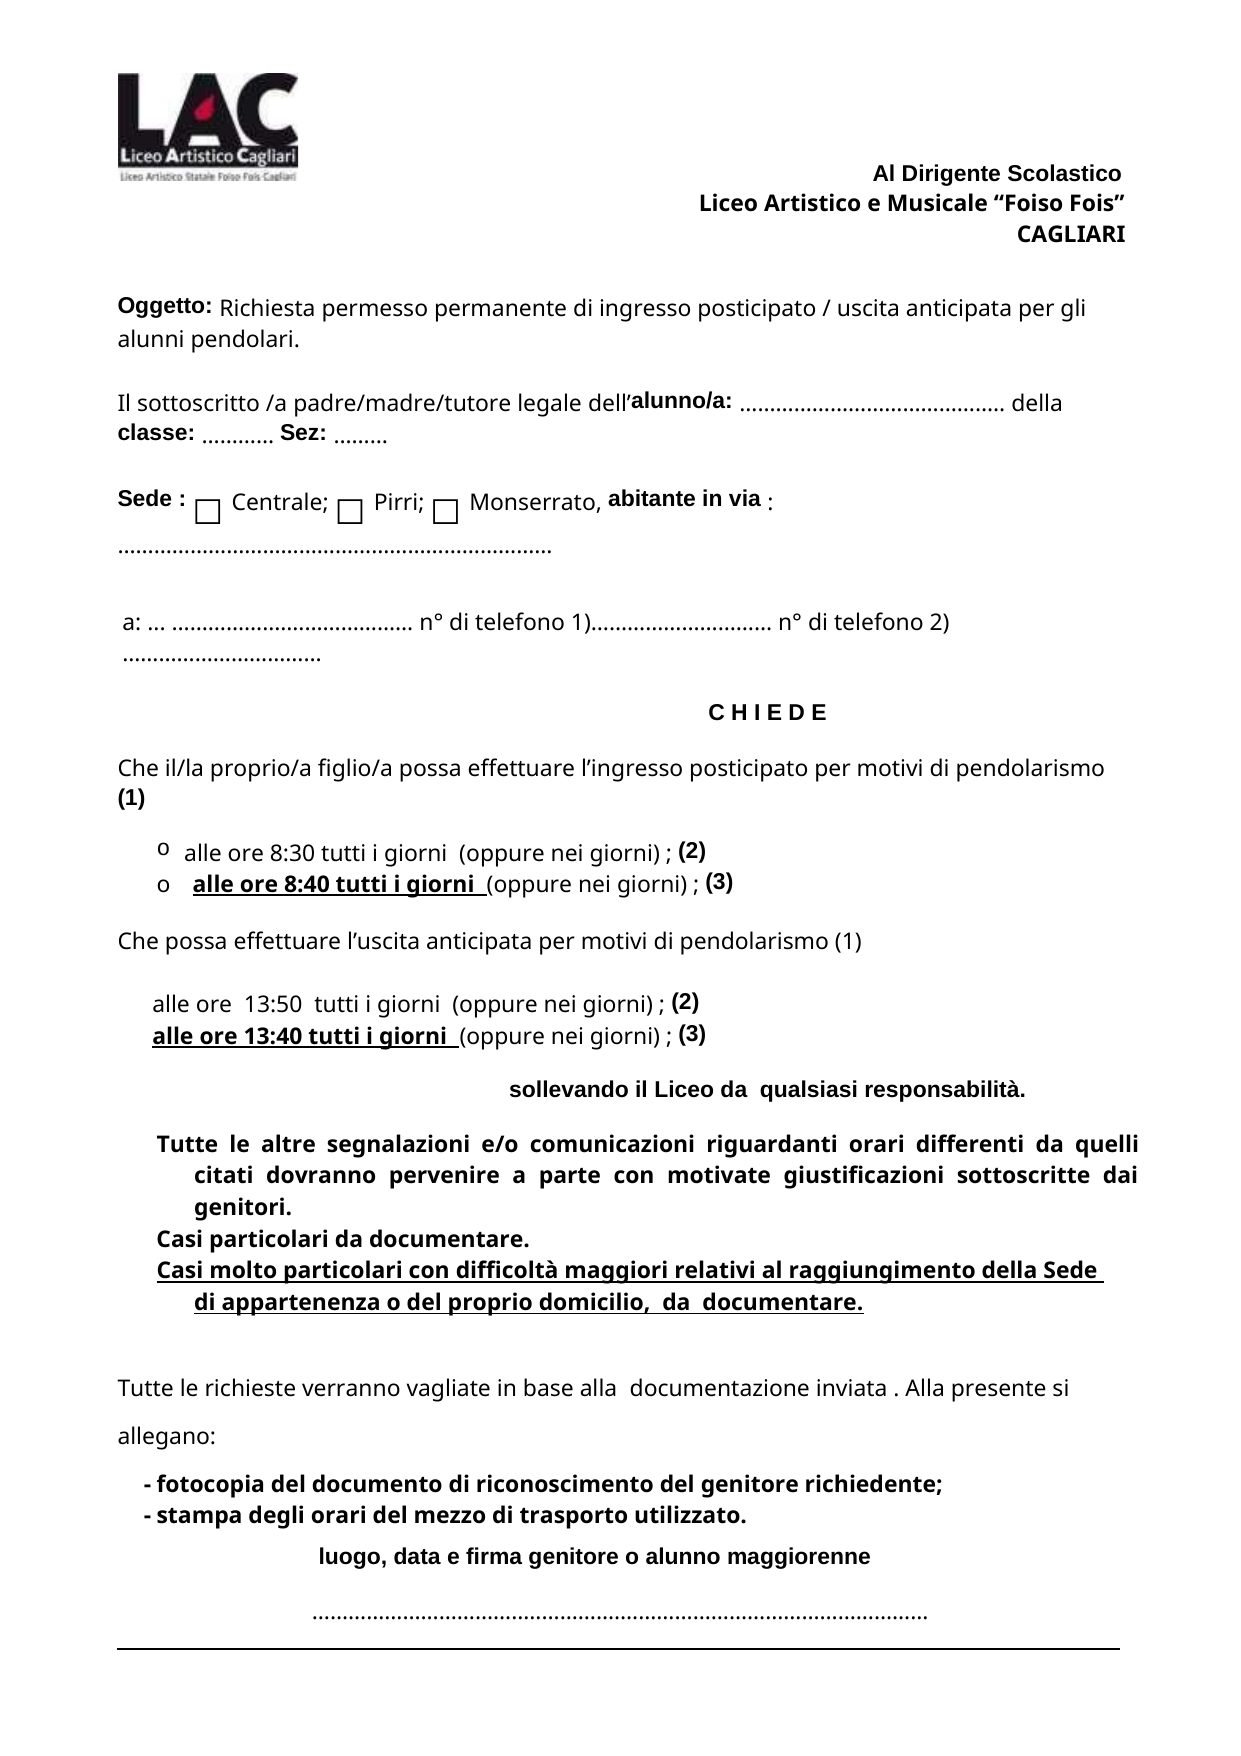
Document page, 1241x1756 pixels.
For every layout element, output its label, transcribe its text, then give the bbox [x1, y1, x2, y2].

subtitle CAGLIARI [106, 218, 1125, 249]
subtitle o alle ore 8:40 tutti i giorni (oppure nei giorni) ; (3) [156, 868, 1136, 899]
subtitle sollevando il Liceo da qualsiasi responsabilità. [106, 1076, 1136, 1102]
subtitle Che il/la proprio/a figlio/a possa effettuare l’ingresso posticipato per motivi di pendolarismo (1) [117, 752, 1136, 810]
subtitle o alle ore 8:30 tutti i giorni (oppure nei giorni) ; (2) [156, 837, 1136, 868]
subtitle C H I E D E [398, 699, 1136, 725]
subtitle Casi particolari da documentare. [156, 1223, 1136, 1254]
subtitle alle ore 13:50 tutti i giorni (oppure nei giorni) ; (2) [152, 988, 1136, 1019]
subtitle ………………………………..………….…………………………………………… [294, 1595, 946, 1626]
subtitle Tutte le altre segnalazioni e/o comunicazioni riguardanti orari differenti da quelli citati dovranno pervenire a parte con motivate giustificazioni sottoscritte dai genitori. [156, 1128, 1140, 1222]
subtitle fotocopia del documento di riconoscimento del genitore richiedente; [144, 1468, 1136, 1499]
subtitle Sede : □ Centrale; □ Pirri; □ Monserrato, abitante in via : ……………………………………………………………… [117, 485, 1136, 561]
subtitle luogo, data e firma genitore o alunno maggiorenne [243, 1543, 946, 1569]
picture [118, 73, 299, 181]
subtitle stampa degli orari del mezzo di trasporto utilizzato. [144, 1499, 1136, 1530]
subtitle Liceo Artistico e Musicale “Foiso Fois” [106, 187, 1124, 218]
subtitle Il sottoscritto /a padre/madre/tutore legale dell’alunno/a: …………………………………….. della classe: ………… Sez: ……… [117, 387, 1136, 450]
subtitle Al Dirigente Scolastico [106, 160, 1122, 186]
subtitle Che possa effettuare l’uscita anticipata per motivi di pendolarismo (1) [117, 925, 1136, 956]
subtitle a: ... …………….…………………… n° di telefono 1)………………………… n° di telefono 2)…………………………… [122, 606, 1136, 669]
subtitle Casi molto particolari con difficoltà maggiori relativi al raggiungimento della Sede di appartenenza o del proprio domicilio, da documentare. [156, 1254, 1114, 1317]
subtitle Tutte le richieste verranno vagliate in base alla documentazione inviata . Alla presente si allegano: [117, 1372, 1140, 1451]
subtitle Oggetto: Richiesta permesso permanente di ingresso posticipato / uscita anticipata per gli alunni pendolari. [117, 292, 1136, 355]
subtitle alle ore 13:40 tutti i giorni (oppure nei giorni) ; (3) [152, 1019, 1136, 1051]
